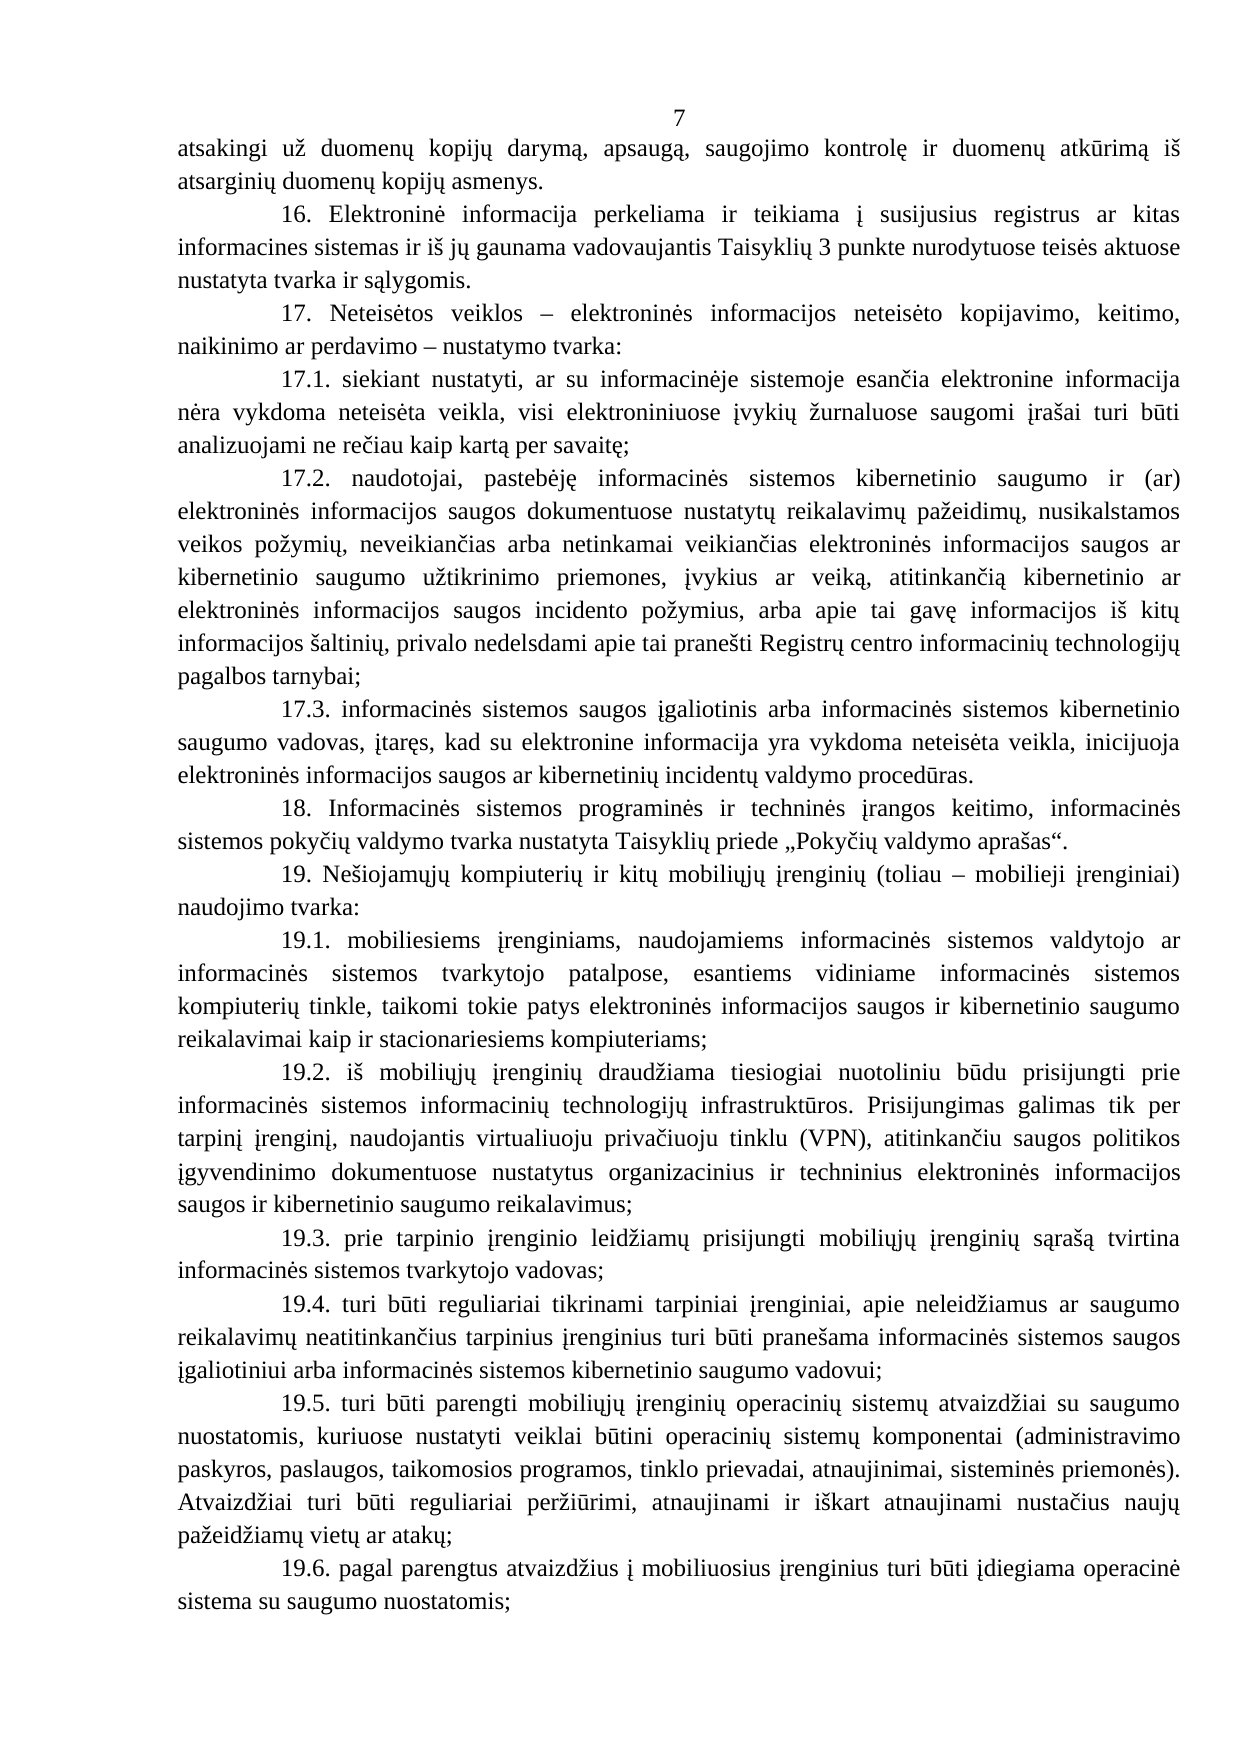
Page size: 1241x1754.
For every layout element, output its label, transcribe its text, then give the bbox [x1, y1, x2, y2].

text 19.4. turi būti reguliariai tikrinami tarpiniai įrenginiai, apie neleidžiamus ar saugumo reikalavimų neatitinkančius tarpinius įrenginius turi būti pranešama informacinės sistemos saugos įgaliotiniui arba informacinės sistemos kibernetinio saugumo vadovui; [177, 1289, 1181, 1383]
text 19.2. iš mobiliųjų įrenginių draudžiama tiesiogiai nuotoliniu būdu prisijungti prie informacinės sistemos informacinių technologijų infrastruktūros. Prisijungimas galimas tik per tarpinį įrenginį, naudojantis virtualiuoju privačiuoju tinklu (VPN), atitinkančiu saugos politikos įgyvendinimo dokumentuose nustatytus organizacinius ir techninius elektroninės informacijos saugos ir kibernetinio saugumo reikalavimus; [177, 1057, 1181, 1218]
text 18. Informacinės sistemos programinės ir techninės įrangos keitimo, informacinės sistemos pokyčių valdymo tvarka nustatyta Taisyklių priede „Pokyčių valdymo aprašas“. [177, 793, 1181, 855]
text 19.6. pagal parengtus atvaizdžius į mobiliuosius įrenginius turi būti įdiegiama operacinė sistema su saugumo nuostatomis; [177, 1553, 1181, 1614]
text 17.3. informacinės sistemos saugos įgaliotinis arba informacinės sistemos kibernetinio saugumo vadovas, įtaręs, kad su elektronine informacija yra vykdoma neteisėta veikla, inicijuoja elektroninės informacijos saugos ar kibernetinių incidentų valdymo procedūras. [177, 694, 1181, 789]
text 17.1. siekiant nustatyti, ar su informacinėje sistemoje esančia elektronine informacija nėra vykdoma neteisėta veikla, visi elektroniniuose įvykių žurnaluose saugomi įrašai turi būti analizuojami ne rečiau kaip kartą per savaitę; [177, 364, 1181, 459]
text 16. Elektroninė informacija perkeliama ir teikiama į susijusius registrus ar kitas informacines sistemas ir iš jų gaunama vadovaujantis Taisyklių 3 punkte nurodytuose teisės aktuose nustatyta tvarka ir sąlygomis. [177, 199, 1181, 294]
text 17.2. naudotojai, pastebėję informacinės sistemos kibernetinio saugumo ir (ar) elektroninės informacijos saugos dokumentuose nustatytų reikalavimų pažeidimų, nusikalstamos veikos požymių, neveikiančias arba netinkamai veikiančias elektroninės informacijos saugos ar kibernetinio saugumo užtikrinimo priemones, įvykius ar veiką, atitinkančią kibernetinio ar elektroninės informacijos saugos incidento požymius, arba apie tai gavę informacijos iš kitų informacijos šaltinių, privalo nedelsdami apie tai pranešti Registrų centro informacinių technologijų pagalbos tarnybai; [177, 463, 1181, 690]
text atsakingi už duomenų kopijų darymą, apsaugą, saugojimo kontrolę ir duomenų atkūrimą iš atsarginių duomenų kopijų asmenys. [177, 133, 1181, 195]
text 19.5. turi būti parengti mobiliųjų įrenginių operacinių sistemų atvaizdžiai su saugumo nuostatomis, kuriuose nustatyti veiklai būtini operacinių sistemų komponentai (administravimo paskyros, paslaugos, taikomosios programos, tinklo prievadai, atnaujinimai, sisteminės priemonės). Atvaizdžiai turi būti reguliariai peržiūrimi, atnaujinami ir iškart atnaujinami nustačius naujų pažeidžiamų vietų ar atakų; [177, 1388, 1181, 1548]
text 19.3. prie tarpinio įrenginio leidžiamų prisijungti mobiliųjų įrenginių sąrašą tvirtina informacinės sistemos tvarkytojo vadovas; [177, 1223, 1181, 1284]
text 19.1. mobiliesiems įrenginiams, naudojamiems informacinės sistemos valdytojo ar informacinės sistemos tvarkytojo patalpose, esantiems vidiniame informacinės sistemos kompiuterių tinkle, taikomi tokie patys elektroninės informacijos saugos ir kibernetinio saugumo reikalavimai kaip ir stacionariesiems kompiuteriams; [177, 925, 1181, 1053]
text 17. Neteisėtos veiklos – elektroninės informacijos neteisėto kopijavimo, keitimo, naikinimo ar perdavimo – nustatymo tvarka: [177, 298, 1181, 360]
text 19. Nešiojamųjų kompiuterių ir kitų mobiliųjų įrenginių (toliau – mobilieji įrenginiai) naudojimo tvarka: [177, 859, 1181, 921]
